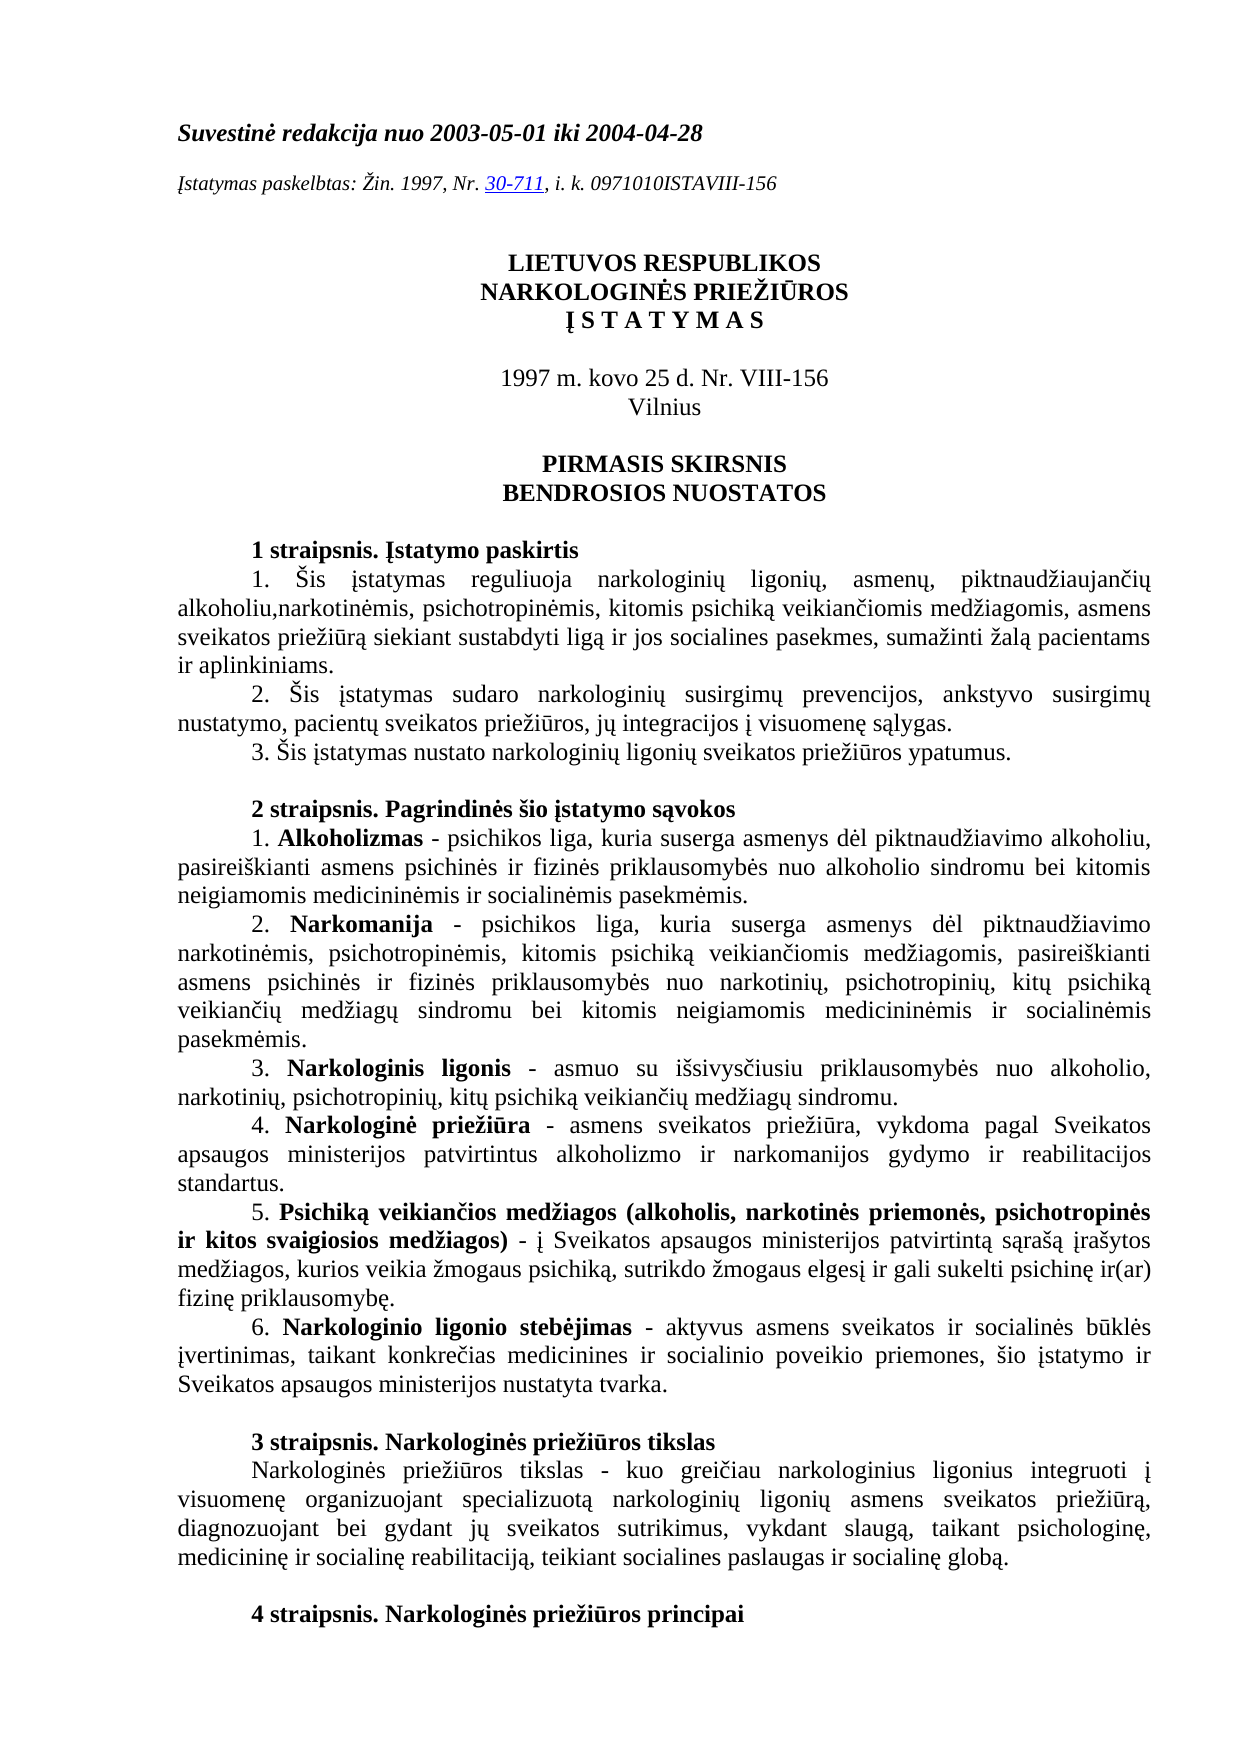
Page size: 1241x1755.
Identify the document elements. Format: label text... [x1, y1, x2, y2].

text Narkologinės priežiūros tikslas - kuo greičiau narkologinius ligonius integruoti į visuomenę organizuojant specializuotą narkologinių ligonių asmens sveikatos priežiūrą, diagnozuojant bei gydant jų sveikatos sutrikimus, vykdant slaugą, taikant psichologinę, medicininę ir socialinę reabilitaciją, teikiant socialines paslaugas ir socialinę globą. [177, 1455, 1152, 1570]
text 2. Narkomanija - psichikos liga, kuria suserga asmenys dėl piktnaudžiavimo narkotinėmis, psichotropinėmis, kitomis psichiką veikiančiomis medžiagomis, pasireiškianti asmens psichinės ir fizinės priklausomybės nuo narkotinių, psichotropinių, kitų psichiką veikiančių medžiagų sindromu bei kitomis neigiamomis medicininėmis ir socialinėmis pasekmėmis. [177, 909, 1152, 1053]
text 3. Narkologinis ligonis - asmuo su išsivysčiusiu priklausomybės nuo alkoholio, narkotinių, psichotropinių, kitų psichiką veikiančių medžiagų sindromu. [177, 1053, 1152, 1110]
text 1997 m. kovo 25 d. Nr. VIII-156 [177, 363, 1152, 392]
text 6. Narkologinio ligonio stebėjimas - aktyvus asmens sveikatos ir socialinės būklės įvertinimas, taikant konkrečias medicinines ir socialinio poveikio priemones, šio įstatymo ir Sveikatos apsaugos ministerijos nustatyta tvarka. [177, 1312, 1152, 1398]
text 3 straipsnis. Narkologinės priežiūros tikslas [177, 1427, 1152, 1455]
text Vilnius [177, 392, 1152, 420]
text Į S T A T Y M A S [177, 305, 1152, 334]
text PIRMASIS SKIRSNIS [177, 449, 1152, 478]
text NARKOLOGINĖS PRIEŽIŪROS [177, 277, 1152, 305]
text 1. Šis įstatymas reguliuoja narkologinių ligonių, asmenų, piktnaudžiaujančių alkoholiu,narkotinėmis, psichotropinėmis, kitomis psichiką veikiančiomis medžiagomis, asmens sveikatos priežiūrą siekiant sustabdyti ligą ir jos socialines pasekmes, sumažinti žalą pacientams ir aplinkiniams. [177, 564, 1152, 679]
text 4 straipsnis. Narkologinės priežiūros principai [177, 1599, 1152, 1628]
text LIETUVOS RESPUBLIKOS [177, 248, 1152, 277]
text 1. Alkoholizmas - psichikos liga, kuria suserga asmenys dėl piktnaudžiavimo alkoholiu, pasireiškianti asmens psichinės ir fizinės priklausomybės nuo alkoholio sindromu bei kitomis neigiamomis medicininėmis ir socialinėmis pasekmėmis. [177, 823, 1152, 909]
text 1 straipsnis. Įstatymo paskirtis [177, 535, 1152, 564]
text 4. Narkologinė priežiūra - asmens sveikatos priežiūra, vykdoma pagal Sveikatos apsaugos ministerijos patvirtintus alkoholizmo ir narkomanijos gydymo ir reabilitacijos standartus. [177, 1110, 1152, 1197]
text 2 straipsnis. Pagrindinės šio įstatymo sąvokos [177, 794, 1152, 823]
text BENDROSIOS NUOSTATOS [177, 478, 1152, 507]
text Įstatymas paskelbtas: Žin. 1997, Nr. 30-711, i. k. 0971010ISTAVIII-156 [177, 171, 1152, 195]
text 5. Psichiką veikiančios medžiagos (alkoholis, narkotinės priemonės, psichotropinės ir kitos svaigiosios medžiagos) - į Sveikatos apsaugos ministerijos patvirtintą sąrašą įrašytos medžiagos, kurios veikia žmogaus psichiką, sutrikdo žmogaus elgesį ir gali sukelti psichinę ir(ar) fizinę priklausomybę. [177, 1197, 1152, 1312]
text 3. Šis įstatymas nustato narkologinių ligonių sveikatos priežiūros ypatumus. [177, 737, 1152, 765]
text Suvestinė redakcija nuo 2003-05-01 iki 2004-04-28 [177, 118, 1152, 147]
text 2. Šis įstatymas sudaro narkologinių susirgimų prevencijos, ankstyvo susirgimų nustatymo, pacientų sveikatos priežiūros, jų integracijos į visuomenę sąlygas. [177, 679, 1152, 737]
